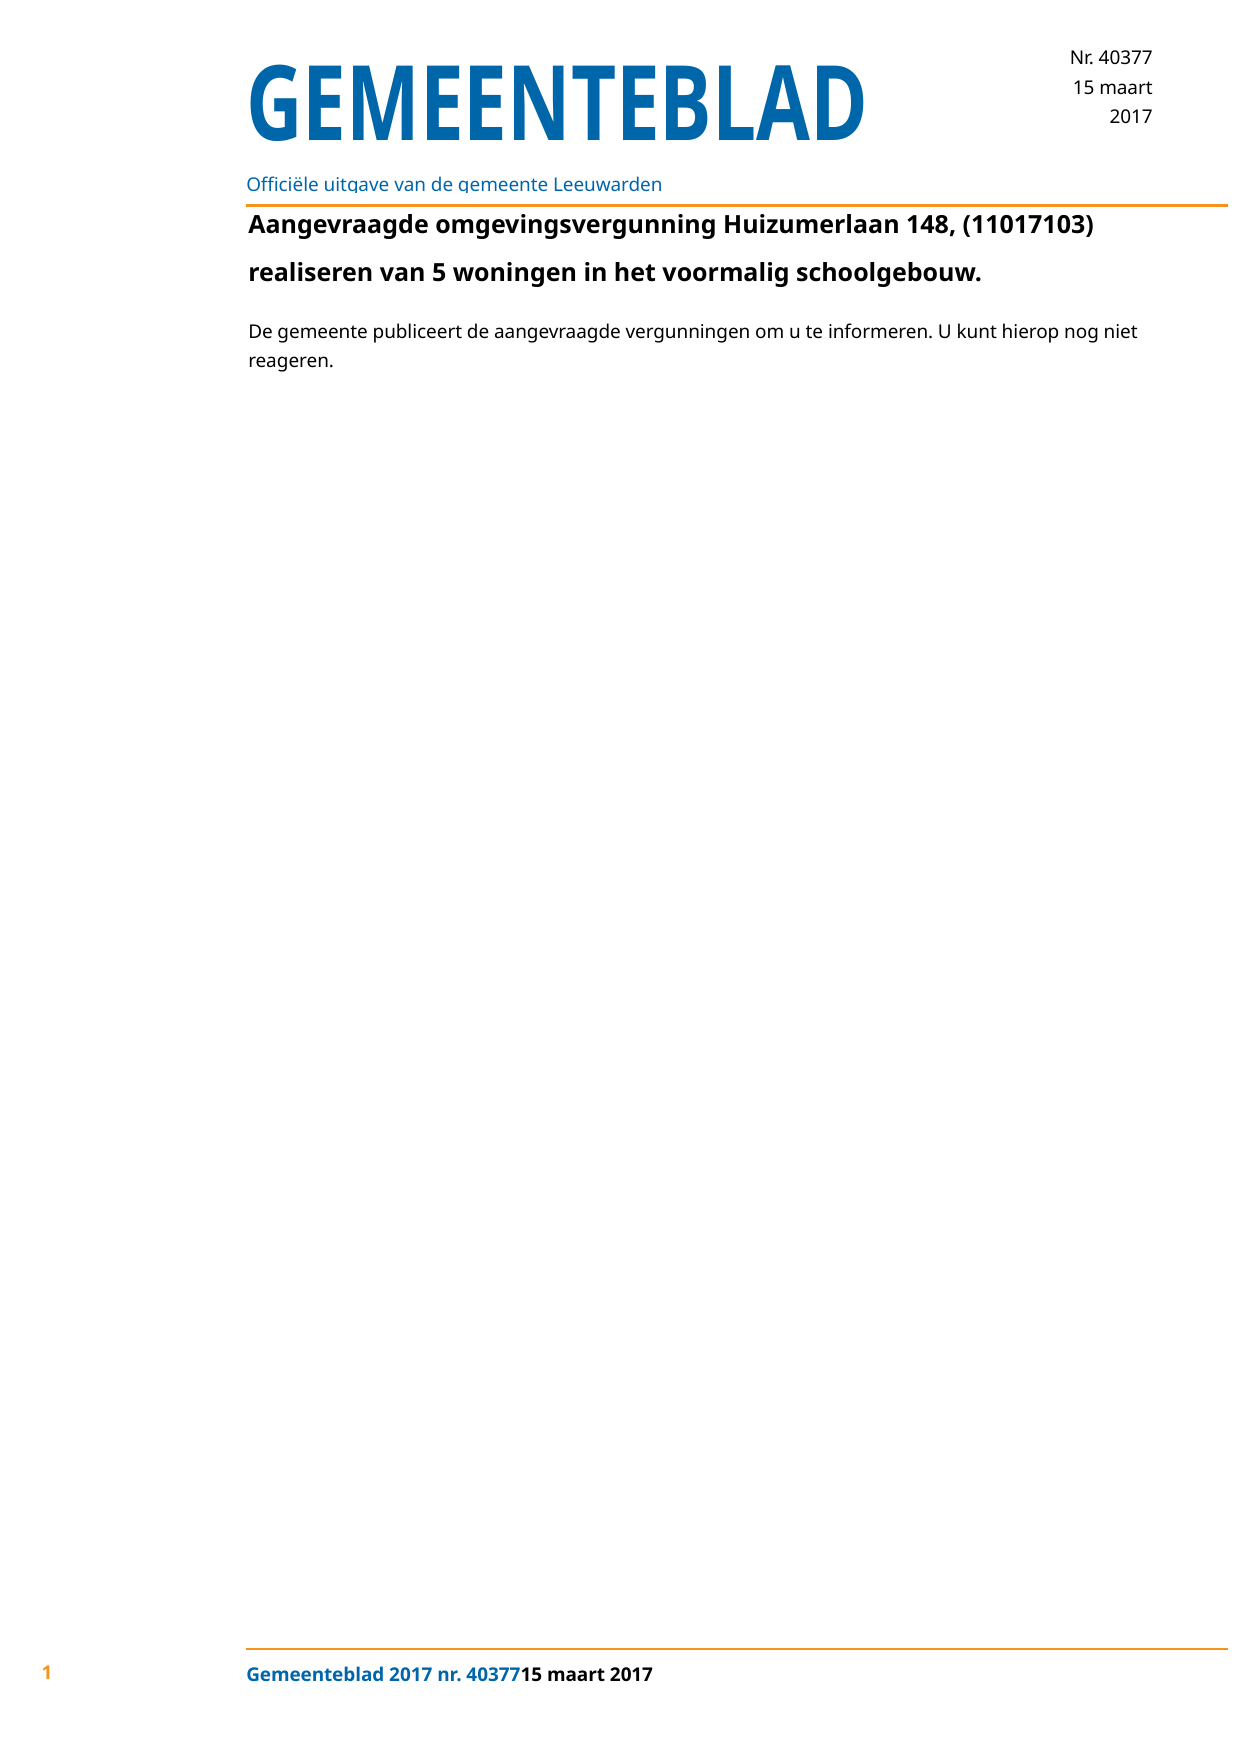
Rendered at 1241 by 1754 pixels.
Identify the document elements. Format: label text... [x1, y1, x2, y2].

picture [41, 47, 231, 172]
text De gemeente publiceert de aangevraagde vergunningen om u te informeren. U kunt hierop nog niet reageren. [248, 318, 1152, 373]
text Aangevraagde omgevingsvergunning Huizumerlaan 148, (11017103) realiseren van 5 woningen in het voormalig schoolgebouw. [248, 207, 1152, 288]
